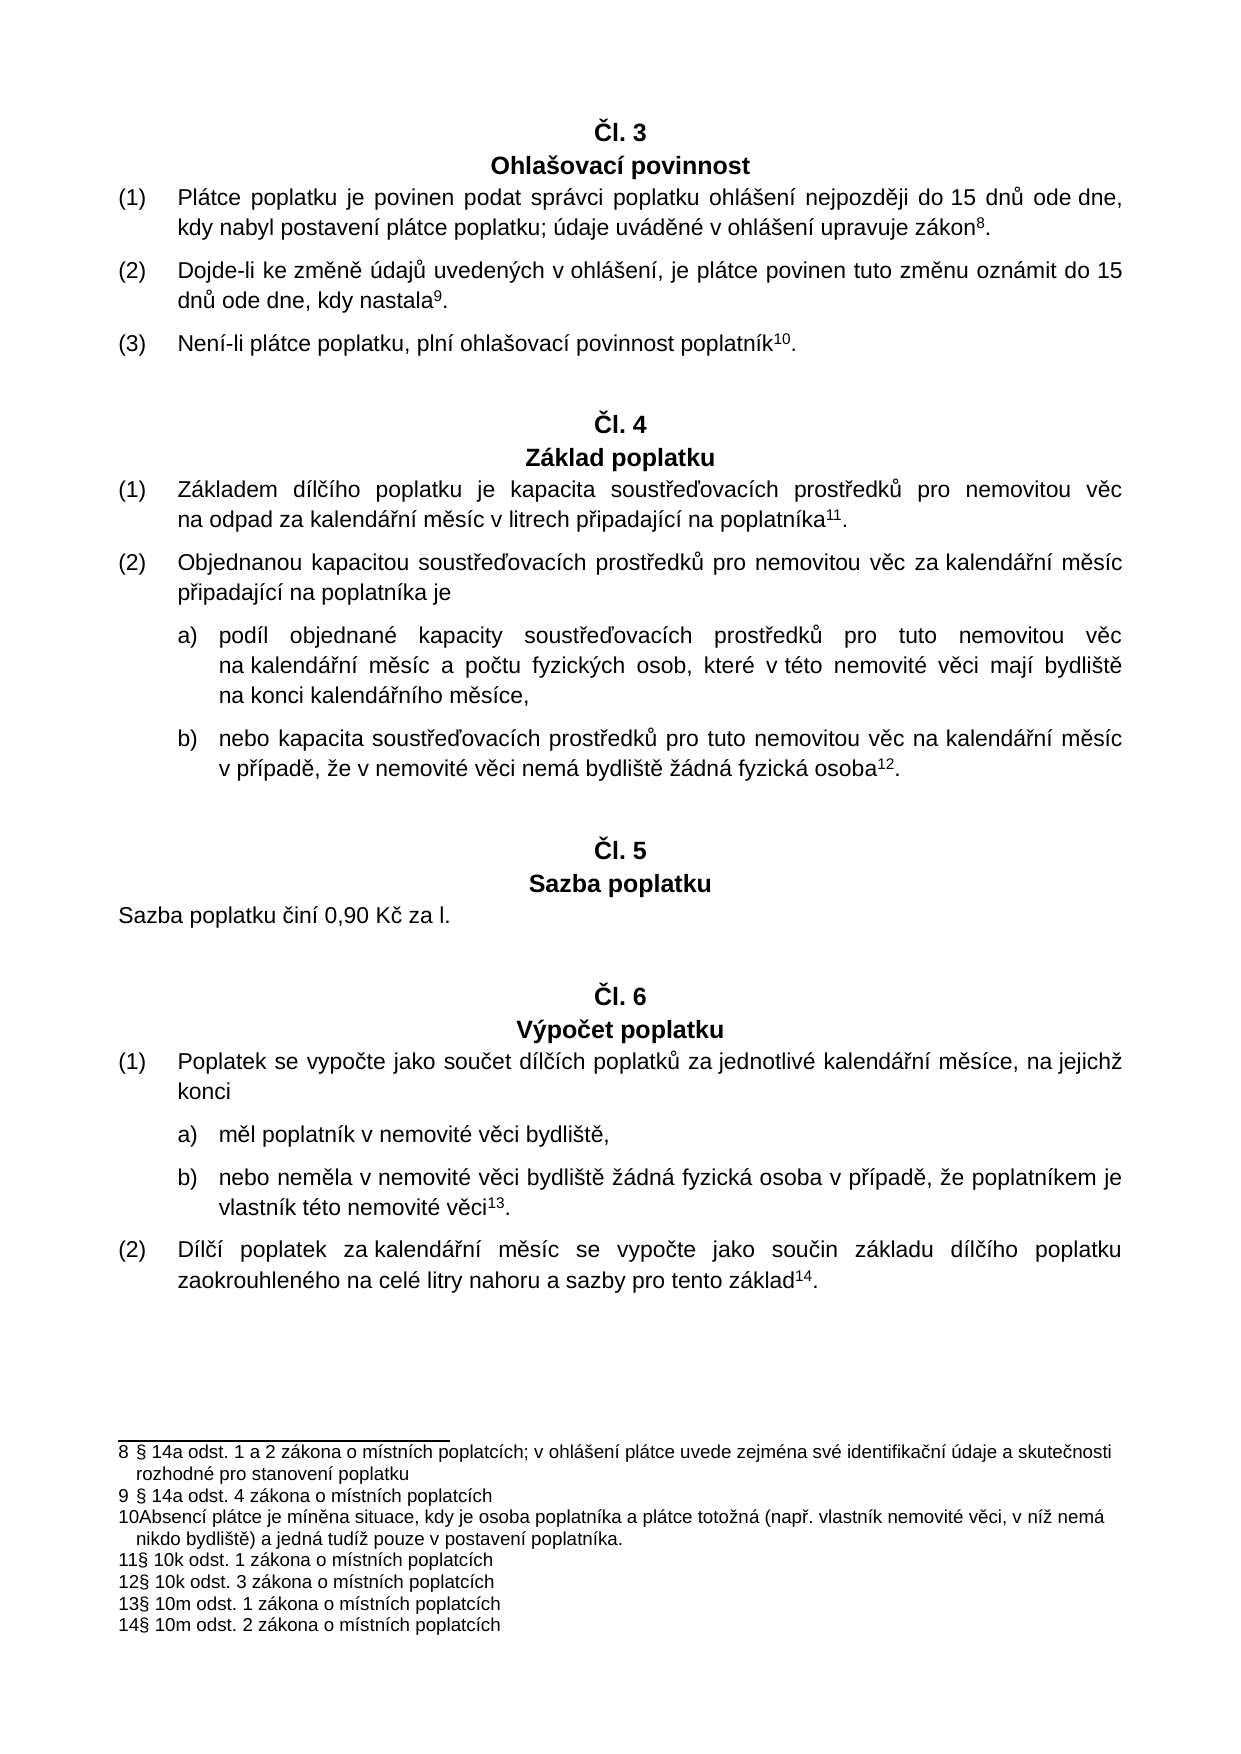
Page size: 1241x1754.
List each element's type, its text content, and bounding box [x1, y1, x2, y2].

list § 10k odst. 1 zákona o místních poplatcích [118, 1549, 1122, 1571]
list § 14a odst. 1 a 2 zákona o místních poplatcích; v ohlášení plátce uvede zejména své identifikační údaje a skutečnosti rozhodné pro stanovení poplatku [118, 1441, 1122, 1484]
list § 10m odst. 2 zákona o místních poplatcích [118, 1614, 1122, 1635]
list § 14a odst. 4 zákona o místních poplatcích [118, 1484, 1122, 1506]
list Objednanou kapacitou soustřeďovacích prostředků pro nemovitou věc za kalendářní měsíc připadající na poplatníka je [118, 549, 1122, 606]
list Dojde-li ke změně údajů uvedených v ohlášení, je plátce povinen tuto změnu oznámit do 15 dnů ode dne, kdy nastala. [118, 257, 1122, 314]
list nebo neměla v nemovité věci bydliště žádná fyzická osoba v případě, že poplatníkem je vlastník této nemovité věci. [177, 1163, 1122, 1220]
list měl poplatník v nemovité věci bydliště, [177, 1121, 1122, 1147]
list Absencí plátce je míněna situace, kdy je osoba poplatníka a plátce totožná (např. vlastník nemovité věci, v níž nemá nikdo bydliště) a jedná tudíž pouze v postavení poplatníka. [118, 1506, 1122, 1549]
list Plátce poplatku je povinen podat správci poplatku ohlášení nejpozději do 15 dnů ode dne, kdy nabyl postavení plátce poplatku; údaje uváděné v ohlášení upravuje zákon. [118, 184, 1122, 241]
subtitle Čl. 5 Sazba poplatku [118, 836, 1122, 897]
list Dílčí poplatek za kalendářní měsíc se vypočte jako součin základu dílčího poplatku zaokrouhleného na celé litry nahoru a sazby pro tento základ. [118, 1236, 1122, 1293]
list § 10k odst. 3 zákona o místních poplatcích [118, 1571, 1122, 1592]
text Sazba poplatku činí 0,90 Kč za l. [118, 902, 1122, 928]
list § 10m odst. 1 zákona o místních poplatcích [118, 1592, 1122, 1614]
list Není-li plátce poplatku, plní ohlašovací povinnost poplatník. [118, 330, 1122, 356]
list Základem dílčího poplatku je kapacita soustřeďovacích prostředků pro nemovitou věc na odpad za kalendářní měsíc v litrech připadající na poplatníka. [118, 476, 1122, 533]
subtitle Čl. 6 Výpočet poplatku [118, 982, 1122, 1044]
list Poplatek se vypočte jako součet dílčích poplatků za jednotlivé kalendářní měsíce, na jejichž konci [118, 1048, 1122, 1104]
subtitle Čl. 4 Základ poplatku [118, 410, 1122, 472]
subtitle Čl. 3 Ohlašovací povinnost [118, 118, 1122, 180]
list nebo kapacita soustřeďovacích prostředků pro tuto nemovitou věc na kalendářní měsíc v případě, že v nemovité věci nemá bydliště žádná fyzická osoba. [177, 725, 1122, 782]
list podíl objednané kapacity soustřeďovacích prostředků pro tuto nemovitou věc na kalendářní měsíc a počtu fyzických osob, které v této nemovité věci mají bydliště na konci kalendářního měsíce, [177, 622, 1122, 709]
